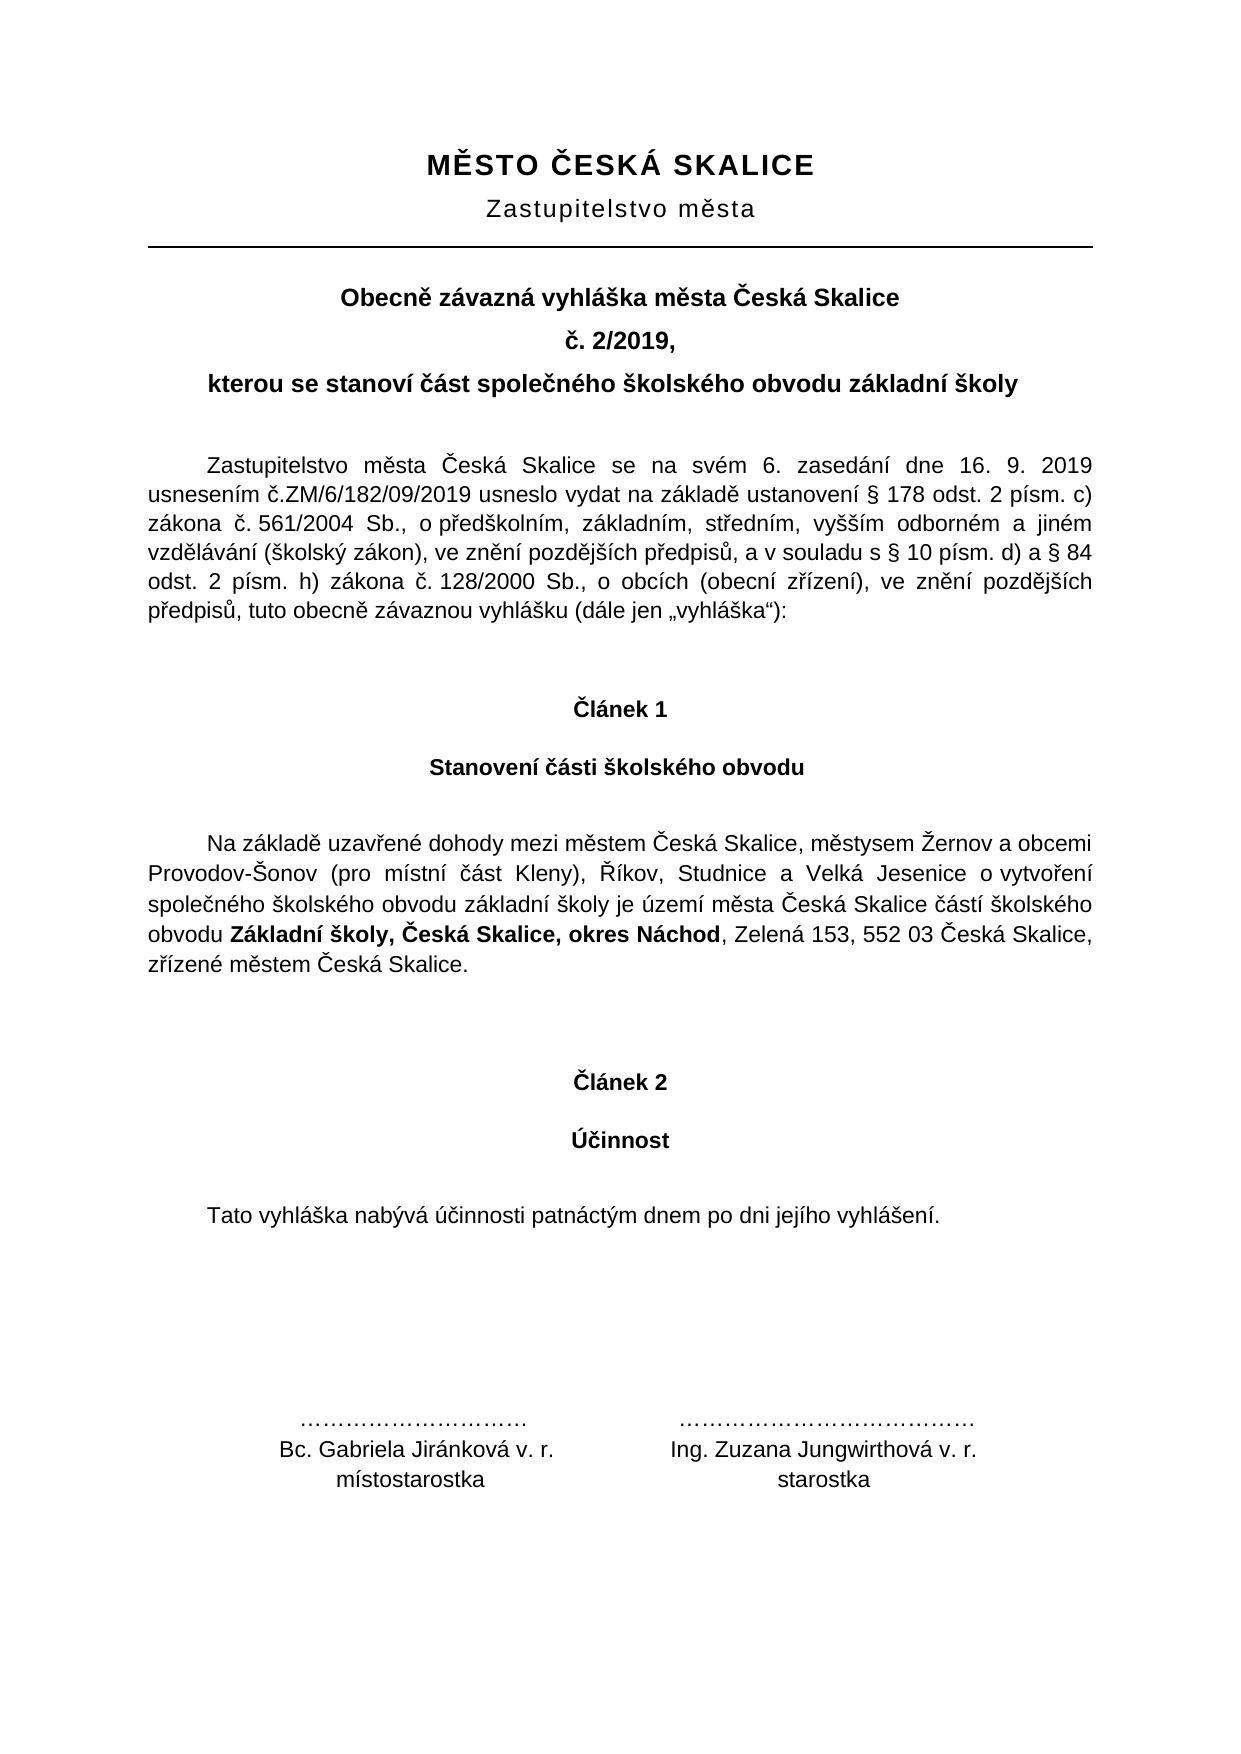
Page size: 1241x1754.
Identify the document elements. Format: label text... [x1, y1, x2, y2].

text místostarostka starostka [148, 1466, 1093, 1492]
text kterou se stanoví část společného školského obvodu základní školy [148, 369, 1093, 398]
text ………………………… ………………………………… [148, 1405, 1093, 1432]
text MĚSTO ČESKÁ SKALICE [148, 148, 1093, 181]
text Stanovení části školského obvodu [148, 754, 1093, 781]
text Obecně závazná vyhláška města Česká Skalice [148, 283, 1093, 312]
text Účinnost [148, 1127, 1093, 1153]
text č. 2/2019, [148, 326, 1093, 355]
subtitle Zastupitelstvo města Česká Skalice se na svém 6. zasedání dne 16. 9. 2019 usnesením č.ZM/6/182/09/2019 usneslo vydat na základě ustanovení § 178 odst. 2 písm. c) zákona č. 561/2004 Sb., o předškolním, základním, středním, vyšším odborném a jiném vzdělávání (školský zákon), ve znění pozdějších předpisů, a v souladu s § 10 písm. d) a § 84 odst. 2 písm. h) zákona č. 128/2000 Sb., o obcích (obecní zřízení), ve znění pozdějších předpisů, tuto obecně závaznou vyhlášku (dále jen „vyhláška“): [148, 452, 1093, 623]
text Článek 2 [148, 1068, 1093, 1095]
text Bc. Gabriela Jiránková v. r. Ing. Zuzana Jungwirthová v. r. [148, 1436, 1093, 1462]
text Článek 1 [148, 696, 1093, 723]
text Tato vyhláška nabývá účinnosti patnáctým dnem po dni jejího vyhlášení. [148, 1202, 1093, 1229]
text Na základě uzavřené dohody mezi městem Česká Skalice, městysem Žernov a obcemi Provodov-Šonov (pro místní část Kleny), Říkov, Studnice a Velká Jesenice o vytvoření společného školského obvodu základní školy je území města Česká Skalice částí školského obvodu Základní školy, Česká Skalice, okres Náchod, Zelená 153, 552 03 Česká Skalice, zřízené městem Česká Skalice. [148, 830, 1093, 977]
text Zastupitelstvo města [148, 194, 1093, 222]
